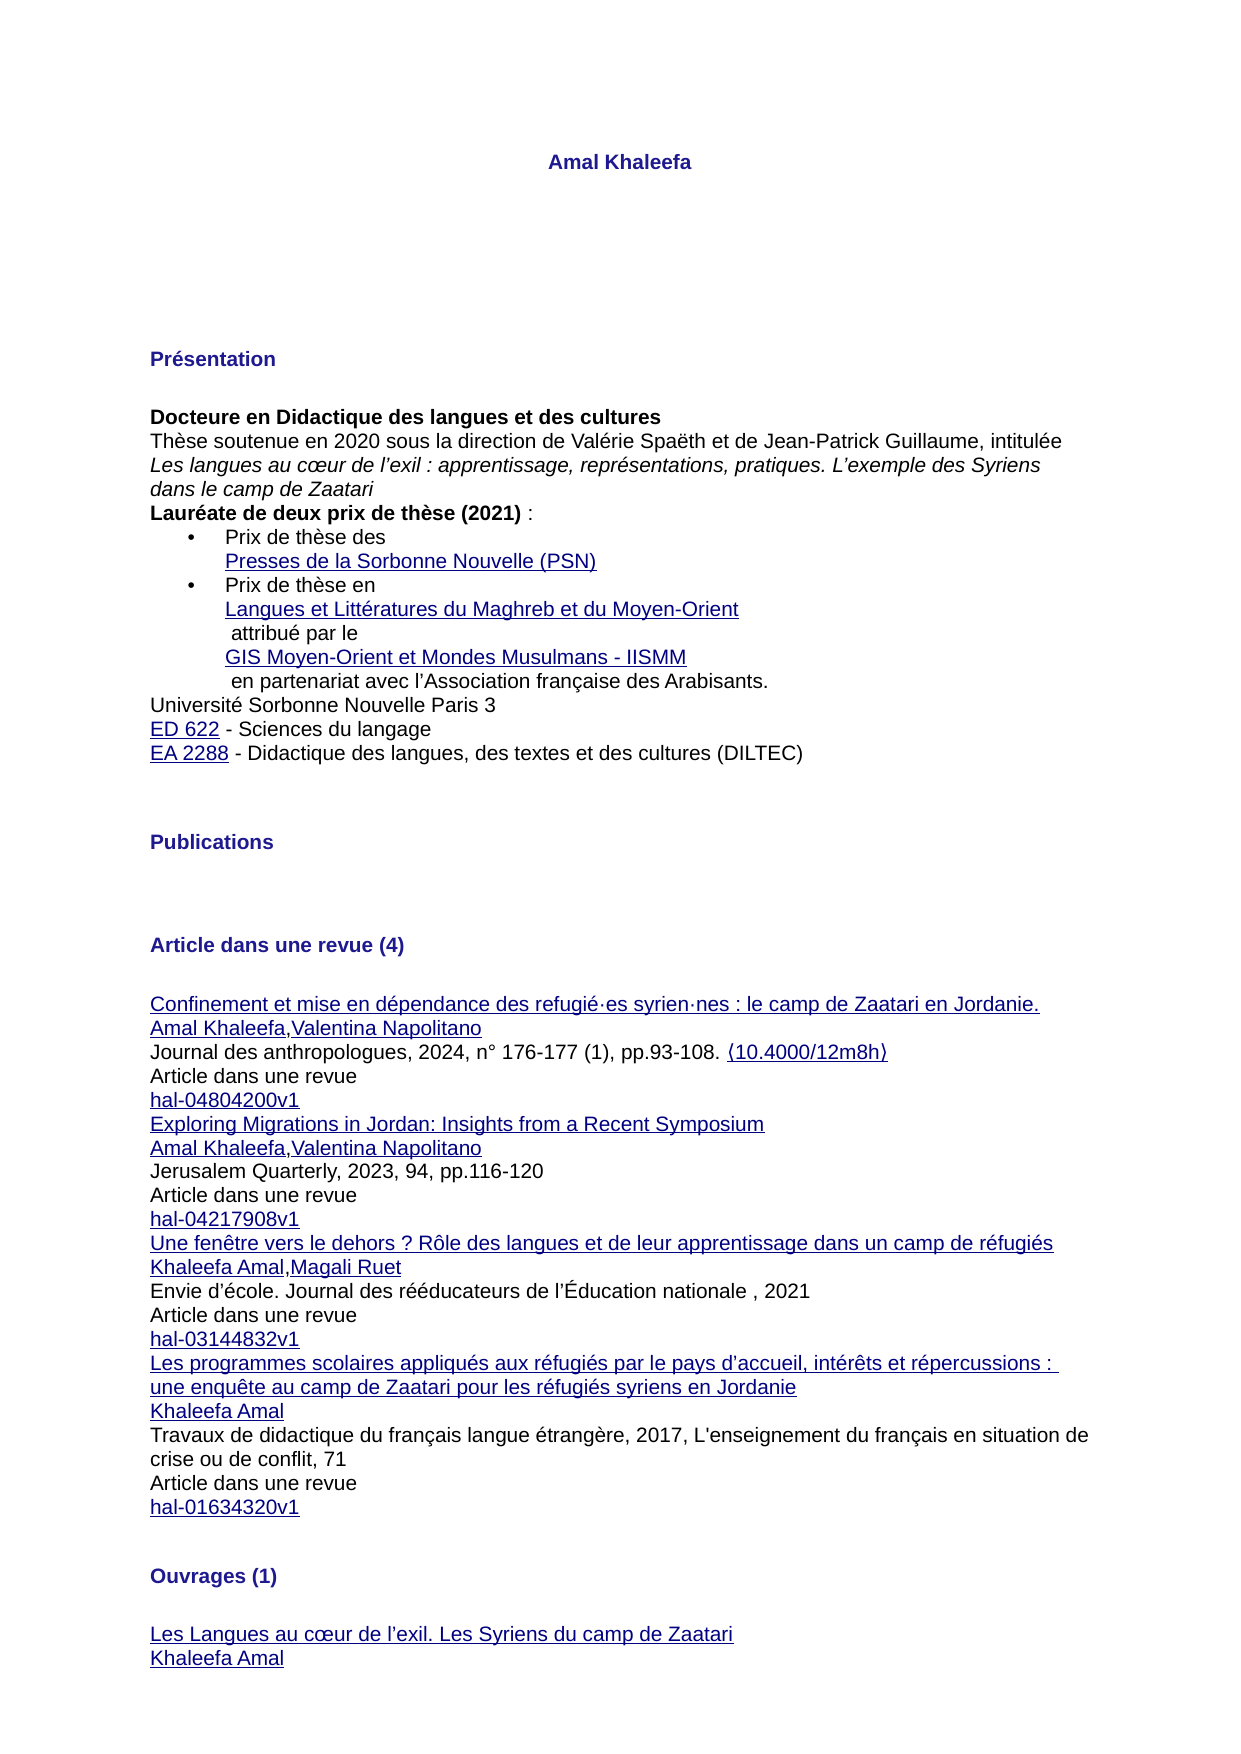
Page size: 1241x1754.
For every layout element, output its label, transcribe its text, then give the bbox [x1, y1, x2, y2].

text Les langues au cœur de l’exil : apprentissage, représentations, pratiques. L’exemple des Syriens dans le camp de Zaatari [150, 453, 1090, 501]
table_header Confinement et mise en dépendance des refugié·es syrien·nes : le camp de Zaatari en Jordanie. Amal Khaleefa,Valentina Napolitano Journal des anthropologues, 2024, n° 176-177 (1), pp.93-108. ⟨10.4000/12m8h⟩ Article dans une revue hal-04804200v1 [150, 992, 1090, 1111]
list attribué par le [187, 621, 1090, 645]
list Langues et Littératures du Maghreb et du Moyen-Orient [187, 597, 1090, 621]
table_cell Exploring Migrations in Jordan: Insights from a Recent Symposium Amal Khaleefa,Valentina Napolitano Jerusalem Quarterly, 2023, 94, pp.116-120 Article dans une revue hal-04217908v1 [150, 1111, 1090, 1231]
text Lauréate de deux prix de thèse (2021) : [150, 501, 1090, 525]
text ED 622 - Sciences du langage [150, 717, 1090, 741]
subtitle Publications [150, 830, 1090, 854]
list Prix de thèse en [187, 573, 1090, 597]
list en partenariat avec l’Association française des Arabisants. [187, 669, 1090, 693]
subtitle Amal Khaleefa [150, 150, 1090, 174]
list Prix de thèse des [187, 525, 1090, 549]
subtitle Ouvrages (1) [150, 1563, 1090, 1587]
list Presses de la Sorbonne Nouvelle (PSN) [187, 549, 1090, 573]
text Docteure en Didactique des langues et des cultures [150, 405, 1090, 429]
table_header Les Langues au cœur de l’exil. Les Syriens du camp de Zaatari Khaleefa Amal [150, 1622, 1090, 1670]
list GIS Moyen-Orient et Mondes Musulmans - IISMM [187, 645, 1090, 669]
table_cell Les programmes scolaires appliqués aux réfugiés par le pays d’accueil, intérêts et répercussions : une enquête au camp de Zaatari pour les réfugiés syriens en Jordanie Khaleefa Amal Travaux de didactique du français langue étrangère, 2017, L'enseignement du français en situation de crise ou de conflit, 71 Article dans une revue hal-01634320v1 [150, 1351, 1090, 1519]
text Université Sorbonne Nouvelle Paris 3 [150, 693, 1090, 717]
text Thèse soutenue en 2020 sous la direction de Valérie Spaëth et de Jean-Patrick Guillaume, intitulée [150, 429, 1090, 453]
text EA 2288 - Didactique des langues, des textes et des cultures (DILTEC) [150, 741, 1090, 764]
table_cell Une fenêtre vers le dehors ? Rôle des langues et de leur apprentissage dans un camp de réfugiés Khaleefa Amal,Magali Ruet Envie d’école. Journal des rééducateurs de l’Éducation nationale , 2021 Article dans une revue hal-03144832v1 [150, 1231, 1090, 1351]
subtitle Article dans une revue (4) [150, 933, 1090, 957]
subtitle Présentation [150, 347, 1090, 371]
